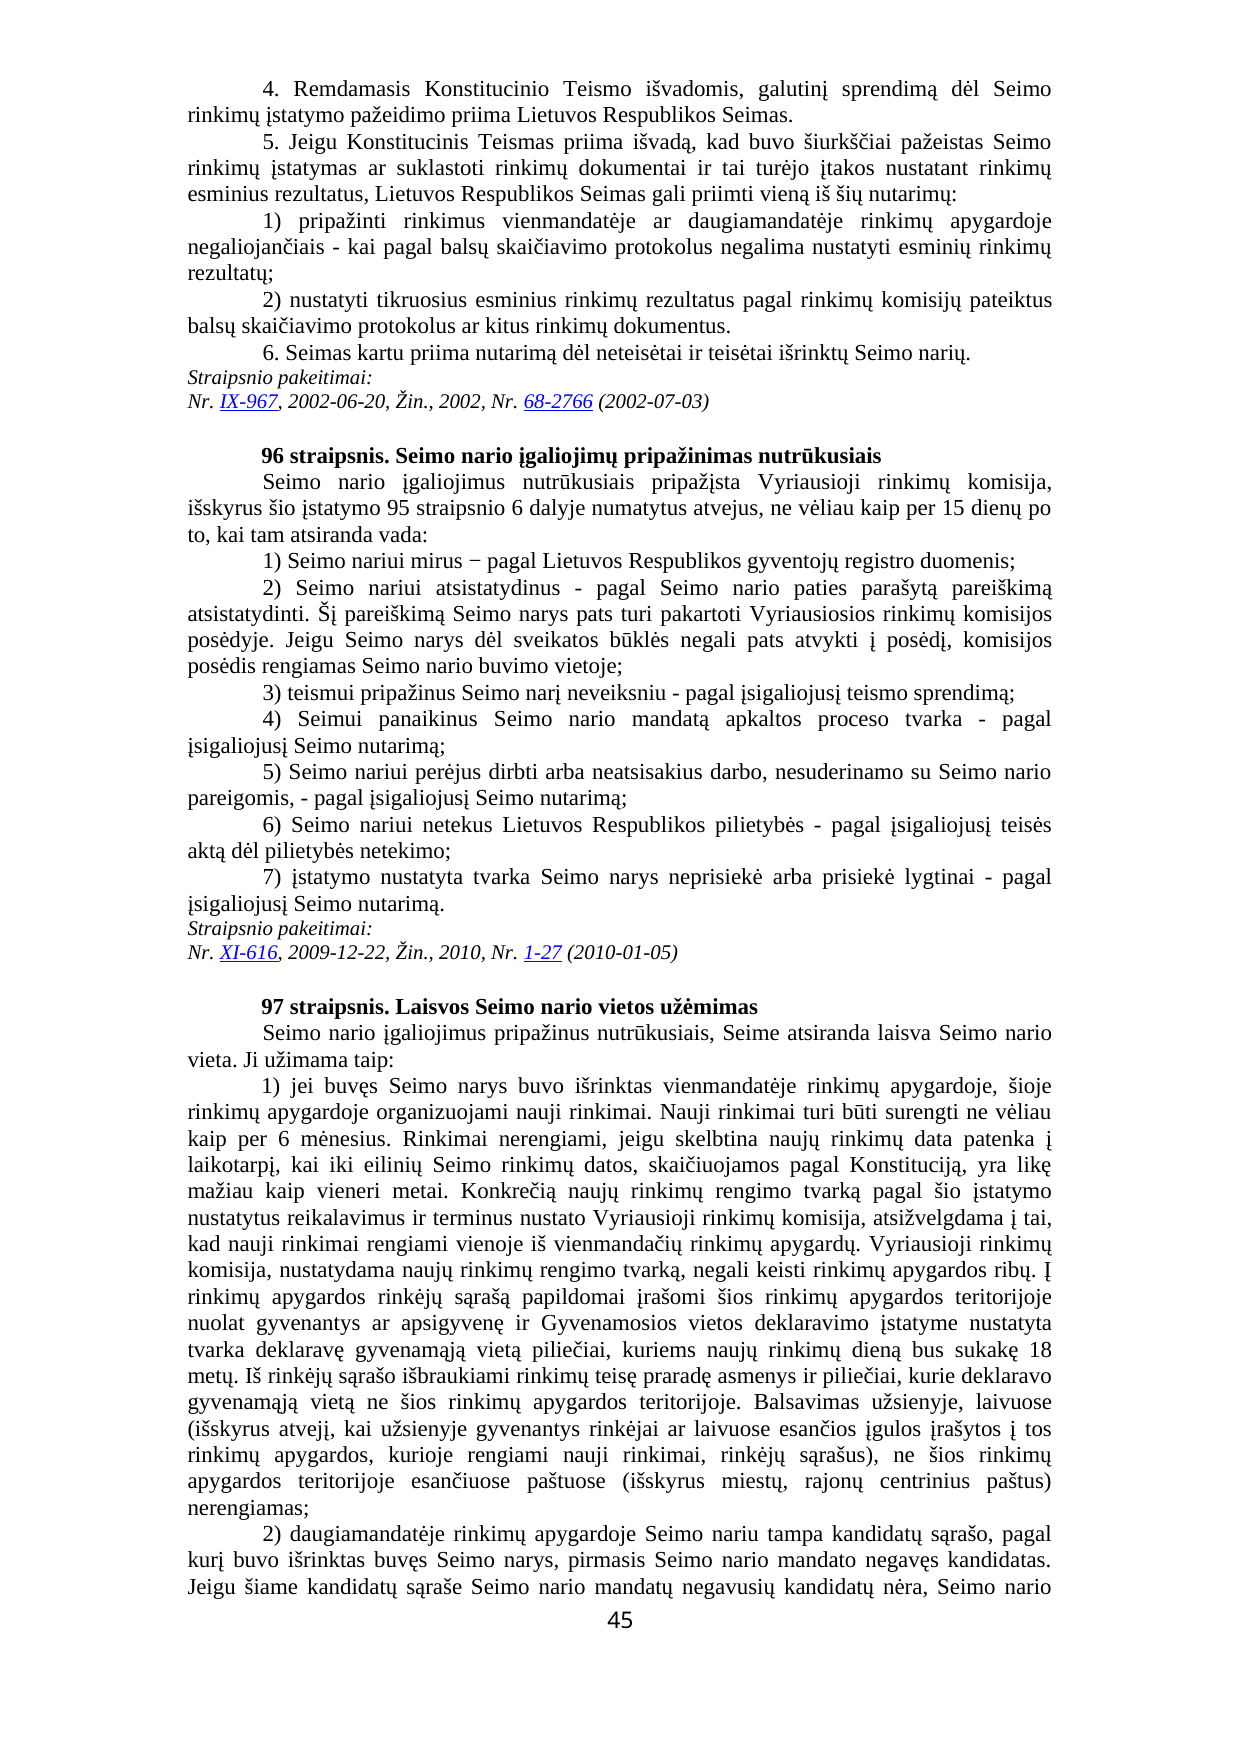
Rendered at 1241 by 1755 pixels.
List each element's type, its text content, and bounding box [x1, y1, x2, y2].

text 96 straipsnis. Seimo nario įgaliojimų pripažinimas nutrūkusiais [187, 442, 1053, 468]
text 7) įstatymo nustatyta tvarka Seimo narys neprisiekė arba prisiekė lygtinai - pagal įsigaliojusį Seimo nutarimą. [187, 863, 1053, 916]
text Seimo nario įgaliojimus nutrūkusiais pripažįsta Vyriausioji rinkimų komisija, išskyrus šio įstatymo 95 straipsnio 6 dalyje numatytus atvejus, ne vėliau kaip per 15 dienų po to, kai tam atsiranda vada: [187, 468, 1053, 547]
text 5. Jeigu Konstitucinis Teismas priima išvadą, kad buvo šiurkščiai pažeistas Seimo rinkimų įstatymas ar suklastoti rinkimų dokumentai ir tai turėjo įtakos nustatant rinkimų esminius rezultatus, Lietuvos Respublikos Seimas gali priimti vieną iš šių nutarimų: [187, 128, 1053, 207]
text 6) Seimo nariui netekus Lietuvos Respublikos pilietybės - pagal įsigaliojusį teisės aktą dėl pilietybės netekimo; [187, 811, 1053, 863]
text Nr. IX-967, 2002-06-20, Žin., 2002, Nr. 68-2766 (2002-07-03) [187, 389, 1053, 413]
text 6. Seimas kartu priima nutarimą dėl neteisėtai ir teisėtai išrinktų Seimo narių. [187, 338, 1053, 365]
text 1) Seimo nariui mirus − pagal Lietuvos Respublikos gyventojų registro duomenis; [187, 547, 1053, 573]
text 1) jei buvęs Seimo narys buvo išrinktas vienmandatėje rinkimų apygardoje, šioje rinkimų apygardoje organizuojami nauji rinkimai. Nauji rinkimai turi būti surengti ne vėliau kaip per 6 mėnesius. Rinkimai nerengiami, jeigu skelbtina naujų rinkimų data patenka į laikotarpį, kai iki eilinių Seimo rinkimų datos, skaičiuojamos pagal Konstituciją, yra likę mažiau kaip vieneri metai. Konkrečią naujų rinkimų rengimo tvarką pagal šio įstatymo nustatytus reikalavimus ir terminus nustato Vyriausioji rinkimų komisija, atsižvelgdama į tai, kad nauji rinkimai rengiami vienoje iš vienmandačių rinkimų apygardų. Vyriausioji rinkimų komisija, nustatydama naujų rinkimų rengimo tvarką, negali keisti rinkimų apygardos ribų. Į rinkimų apygardos rinkėjų sąrašą papildomai įrašomi šios rinkimų apygardos teritorijoje nuolat gyvenantys ar apsigyvenę ir Gyvenamosios vietos deklaravimo įstatyme nustatyta tvarka deklaravę gyvenamąją vietą piliečiai, kuriems naujų rinkimų dieną bus sukakę 18 metų. Iš rinkėjų sąrašo išbraukiami rinkimų teisę praradę asmenys ir piliečiai, kurie deklaravo gyvenamąją vietą ne šios rinkimų apygardos teritorijoje. Balsavimas užsienyje, laivuose (išskyrus atvejį, kai užsienyje gyvenantys rinkėjai ar laivuose esančios įgulos įrašytos į tos rinkimų apygardos, kurioje rengiami nauji rinkimai, rinkėjų sąrašus), ne šios rinkimų apygardos teritorijoje esančiuose paštuose (išskyrus miestų, rajonų centrinius paštus) nerengiamas; [187, 1072, 1053, 1520]
text 5) Seimo nariui perėjus dirbti arba neatsisakius darbo, nesuderinamo su Seimo nario pareigomis, - pagal įsigaliojusį Seimo nutarimą; [187, 758, 1053, 811]
text 4. Remdamasis Konstitucinio Teismo išvadomis, galutinį sprendimą dėl Seimo rinkimų įstatymo pažeidimo priima Lietuvos Respublikos Seimas. [187, 75, 1053, 128]
text Straipsnio pakeitimai: [187, 365, 1053, 389]
text 97 straipsnis. Laisvos Seimo nario vietos užėmimas [187, 993, 1053, 1019]
text 2) nustatyti tikruosius esminius rinkimų rezultatus pagal rinkimų komisijų pateiktus balsų skaičiavimo protokolus ar kitus rinkimų dokumentus. [187, 286, 1053, 338]
text Nr. XI-616, 2009-12-22, Žin., 2010, Nr. 1-27 (2010-01-05) [187, 940, 1053, 964]
text Straipsnio pakeitimai: [187, 916, 1053, 940]
text 3) teismui pripažinus Seimo narį neveiksniu - pagal įsigaliojusį teismo sprendimą; [187, 679, 1053, 705]
text 1) pripažinti rinkimus vienmandatėje ar daugiamandatėje rinkimų apygardoje negaliojančiais - kai pagal balsų skaičiavimo protokolus negalima nustatyti esminių rinkimų rezultatų; [187, 207, 1053, 286]
text 2) daugiamandatėje rinkimų apygardoje Seimo nariu tampa kandidatų sąrašo, pagal kurį buvo išrinktas buvęs Seimo narys, pirmasis Seimo nario mandato negavęs kandidatas. Jeigu šiame kandidatų sąraše Seimo nario mandatų negavusių kandidatų nėra, Seimo nario [187, 1520, 1053, 1599]
text Seimo nario įgaliojimus pripažinus nutrūkusiais, Seime atsiranda laisva Seimo nario vieta. Ji užimama taip: [187, 1019, 1053, 1072]
text 2) Seimo nariui atsistatydinus - pagal Seimo nario paties parašytą pareiškimą atsistatydinti. Šį pareiškimą Seimo narys pats turi pakartoti Vyriausiosios rinkimų komisijos posėdyje. Jeigu Seimo narys dėl sveikatos būklės negali pats atvykti į posėdį, komisijos posėdis rengiamas Seimo nario buvimo vietoje; [187, 573, 1053, 679]
text 4) Seimui panaikinus Seimo nario mandatą apkaltos proceso tvarka - pagal įsigaliojusį Seimo nutarimą; [187, 705, 1053, 758]
